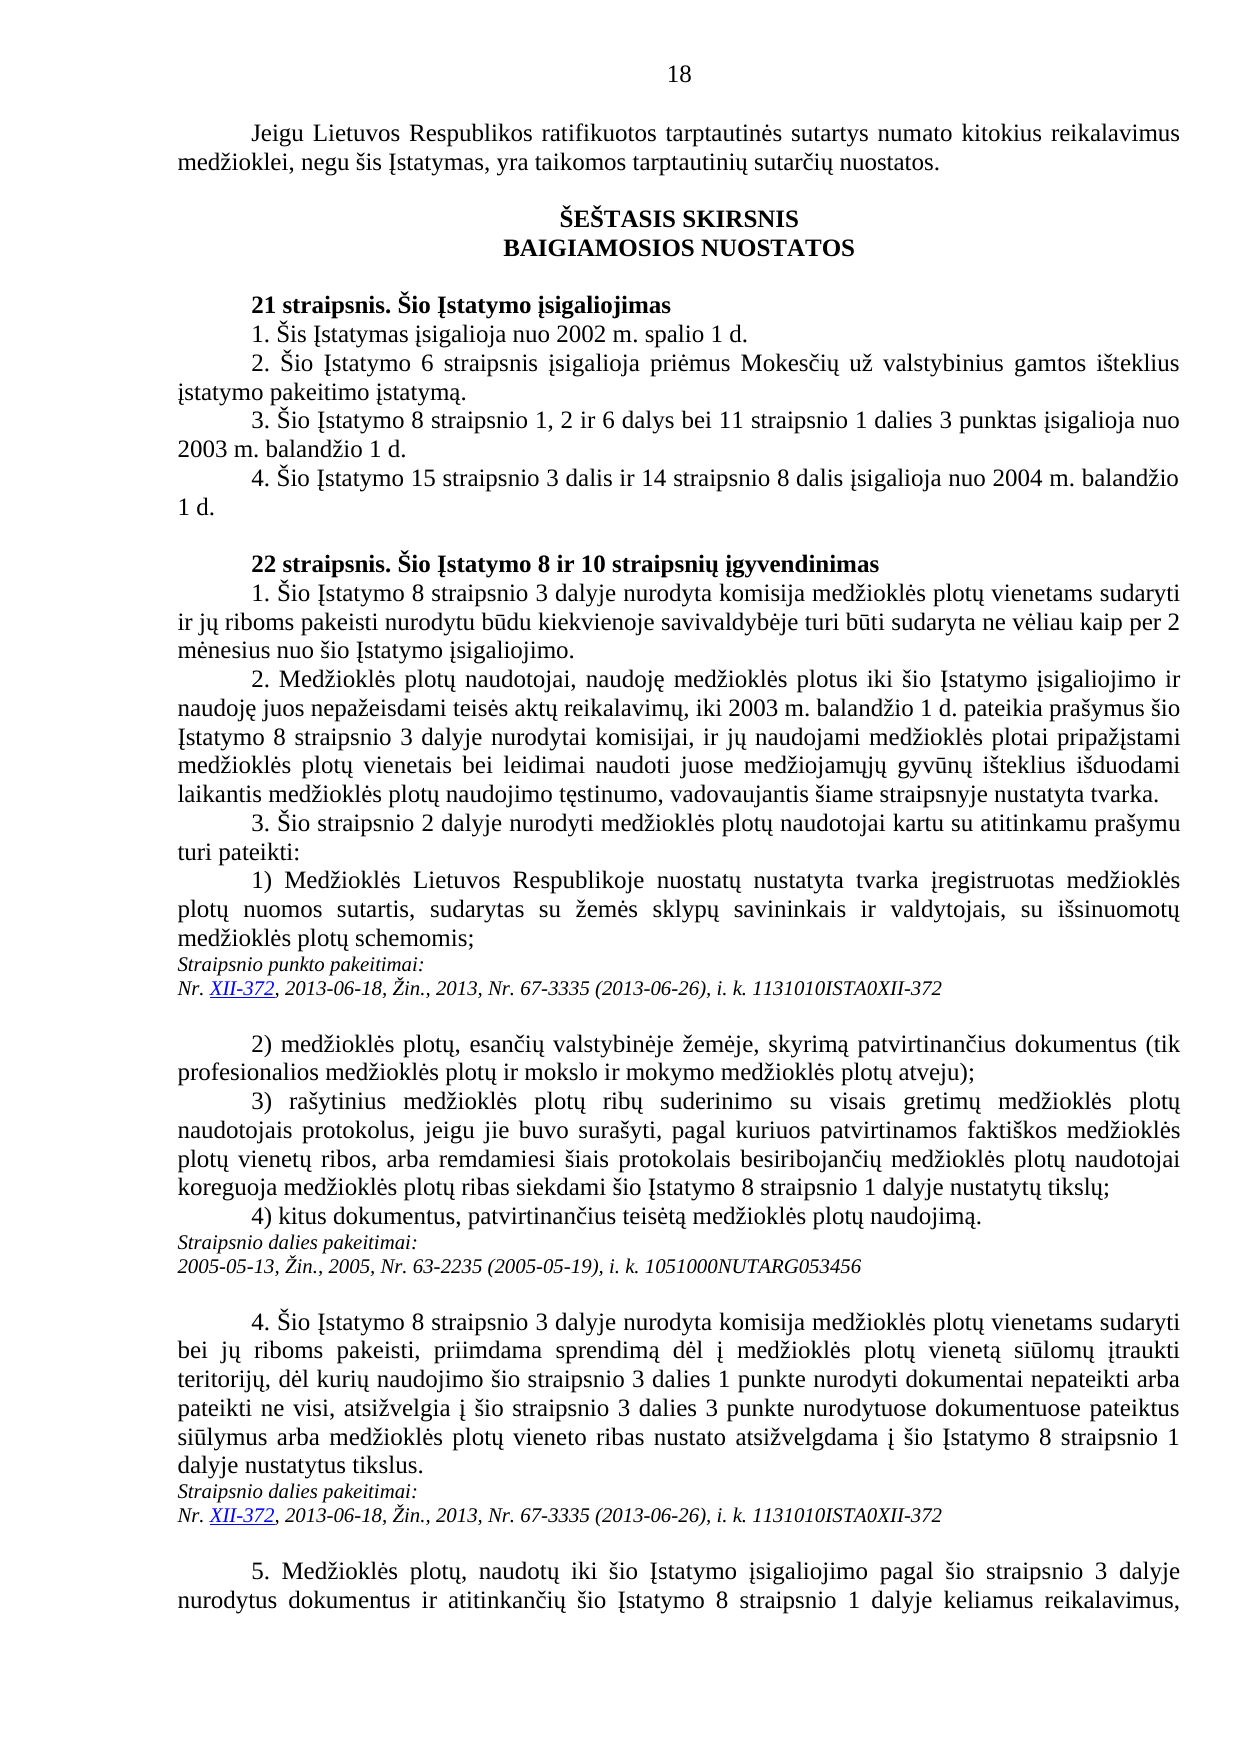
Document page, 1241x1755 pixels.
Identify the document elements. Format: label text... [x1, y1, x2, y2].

text 4. Šio Įstatymo 15 straipsnio 3 dalis ir 14 straipsnio 8 dalis įsigalioja nuo 2004 m. balandžio 1 d. [177, 463, 1181, 521]
text 3. Šio straipsnio 2 dalyje nurodyti medžioklės plotų naudotojai kartu su atitinkamu prašymu turi pateikti: [177, 808, 1181, 866]
text ŠEŠTASIS SKIRSNIS [177, 204, 1181, 233]
text Jeigu Lietuvos Respublikos ratifikuotos tarptautinės sutartys numato kitokius reikalavimus medžioklei, negu šis Įstatymas, yra taikomos tarptautinių sutarčių nuostatos. [177, 118, 1181, 176]
text 4) kitus dokumentus, patvirtinančius teisėtą medžioklės plotų naudojimą. [177, 1201, 1181, 1230]
text 3) rašytinius medžioklės plotų ribų suderinimo su visais gretimų medžioklės plotų naudotojais protokolus, jeigu jie buvo surašyti, pagal kuriuos patvirtinamos faktiškos medžioklės plotų vienetų ribos, arba remdamiesi šiais protokolais besiribojančių medžioklės plotų naudotojai koreguoja medžioklės plotų ribas siekdami šio Įstatymo 8 straipsnio 1 dalyje nustatytų tikslų; [177, 1086, 1181, 1201]
text 5. Medžioklės plotų, naudotų iki šio Įstatymo įsigaliojimo pagal šio straipsnio 3 dalyje nurodytus dokumentus ir atitinkančių šio Įstatymo 8 straipsnio 1 dalyje keliamus reikalavimus, [177, 1556, 1181, 1614]
text 2. Medžioklės plotų naudotojai, naudoję medžioklės plotus iki šio Įstatymo įsigaliojimo ir naudoję juos nepažeisdami teisės aktų reikalavimų, iki 2003 m. balandžio 1 d. pateikia prašymus šio Įstatymo 8 straipsnio 3 dalyje nurodytai komisijai, ir jų naudojami medžioklės plotai pripažįstami medžioklės plotų vienetais bei leidimai naudoti juose medžiojamųjų gyvūnų išteklius išduodami laikantis medžioklės plotų naudojimo tęstinumo, vadovaujantis šiame straipsnyje nustatyta tvarka. [177, 664, 1181, 808]
text Straipsnio dalies pakeitimai: [177, 1479, 1181, 1503]
text 2) medžioklės plotų, esančių valstybinėje žemėje, skyrimą patvirtinančius dokumentus (tik profesionalios medžioklės plotų ir mokslo ir mokymo medžioklės plotų atveju); [177, 1029, 1181, 1086]
text 1. Šis Įstatymas įsigalioja nuo 2002 m. spalio 1 d. [177, 319, 1181, 348]
text Straipsnio punkto pakeitimai: [177, 952, 1181, 976]
text Straipsnio dalies pakeitimai: [177, 1230, 1181, 1254]
text Nr. XII-372, 2013-06-18, Žin., 2013, Nr. 67-3335 (2013-06-26), i. k. 1131010ISTA0XII-372 [177, 976, 1181, 1000]
text 2005-05-13, Žin., 2005, Nr. 63-2235 (2005-05-19), i. k. 1051000NUTARG053456 [177, 1254, 1181, 1278]
text 22 straipsnis. Šio Įstatymo 8 ir 10 straipsnių įgyvendinimas [177, 549, 1181, 578]
text 3. Šio Įstatymo 8 straipsnio 1, 2 ir 6 dalys bei 11 straipsnio 1 dalies 3 punktas įsigalioja nuo 2003 m. balandžio 1 d. [177, 406, 1181, 463]
text 4. Šio Įstatymo 8 straipsnio 3 dalyje nurodyta komisija medžioklės plotų vienetams sudaryti bei jų riboms pakeisti, priimdama sprendimą dėl į medžioklės plotų vienetą siūlomų įtraukti teritorijų, dėl kurių naudojimo šio straipsnio 3 dalies 1 punkte nurodyti dokumentai nepateikti arba pateikti ne visi, atsižvelgia į šio straipsnio 3 dalies 3 punkte nurodytuose dokumentuose pateiktus siūlymus arba medžioklės plotų vieneto ribas nustato atsižvelgdama į šio Įstatymo 8 straipsnio 1 dalyje nustatytus tikslus. [177, 1307, 1181, 1479]
text BAIGIAMOSIOS NUOSTATOS [177, 233, 1181, 262]
text 1) Medžioklės Lietuvos Respublikoje nuostatų nustatyta tvarka įregistruotas medžioklės plotų nuomos sutartis, sudarytas su žemės sklypų savininkais ir valdytojais, su išsinuomotų medžioklės plotų schemomis; [177, 866, 1181, 952]
text Nr. XII-372, 2013-06-18, Žin., 2013, Nr. 67-3335 (2013-06-26), i. k. 1131010ISTA0XII-372 [177, 1503, 1181, 1527]
text 1. Šio Įstatymo 8 straipsnio 3 dalyje nurodyta komisija medžioklės plotų vienetams sudaryti ir jų riboms pakeisti nurodytu būdu kiekvienoje savivaldybėje turi būti sudaryta ne vėliau kaip per 2 mėnesius nuo šio Įstatymo įsigaliojimo. [177, 578, 1181, 664]
text 21 straipsnis. Šio Įstatymo įsigaliojimas [177, 291, 1181, 319]
text 2. Šio Įstatymo 6 straipsnis įsigalioja priėmus Mokesčių už valstybinius gamtos išteklius įstatymo pakeitimo įstatymą. [177, 348, 1181, 406]
